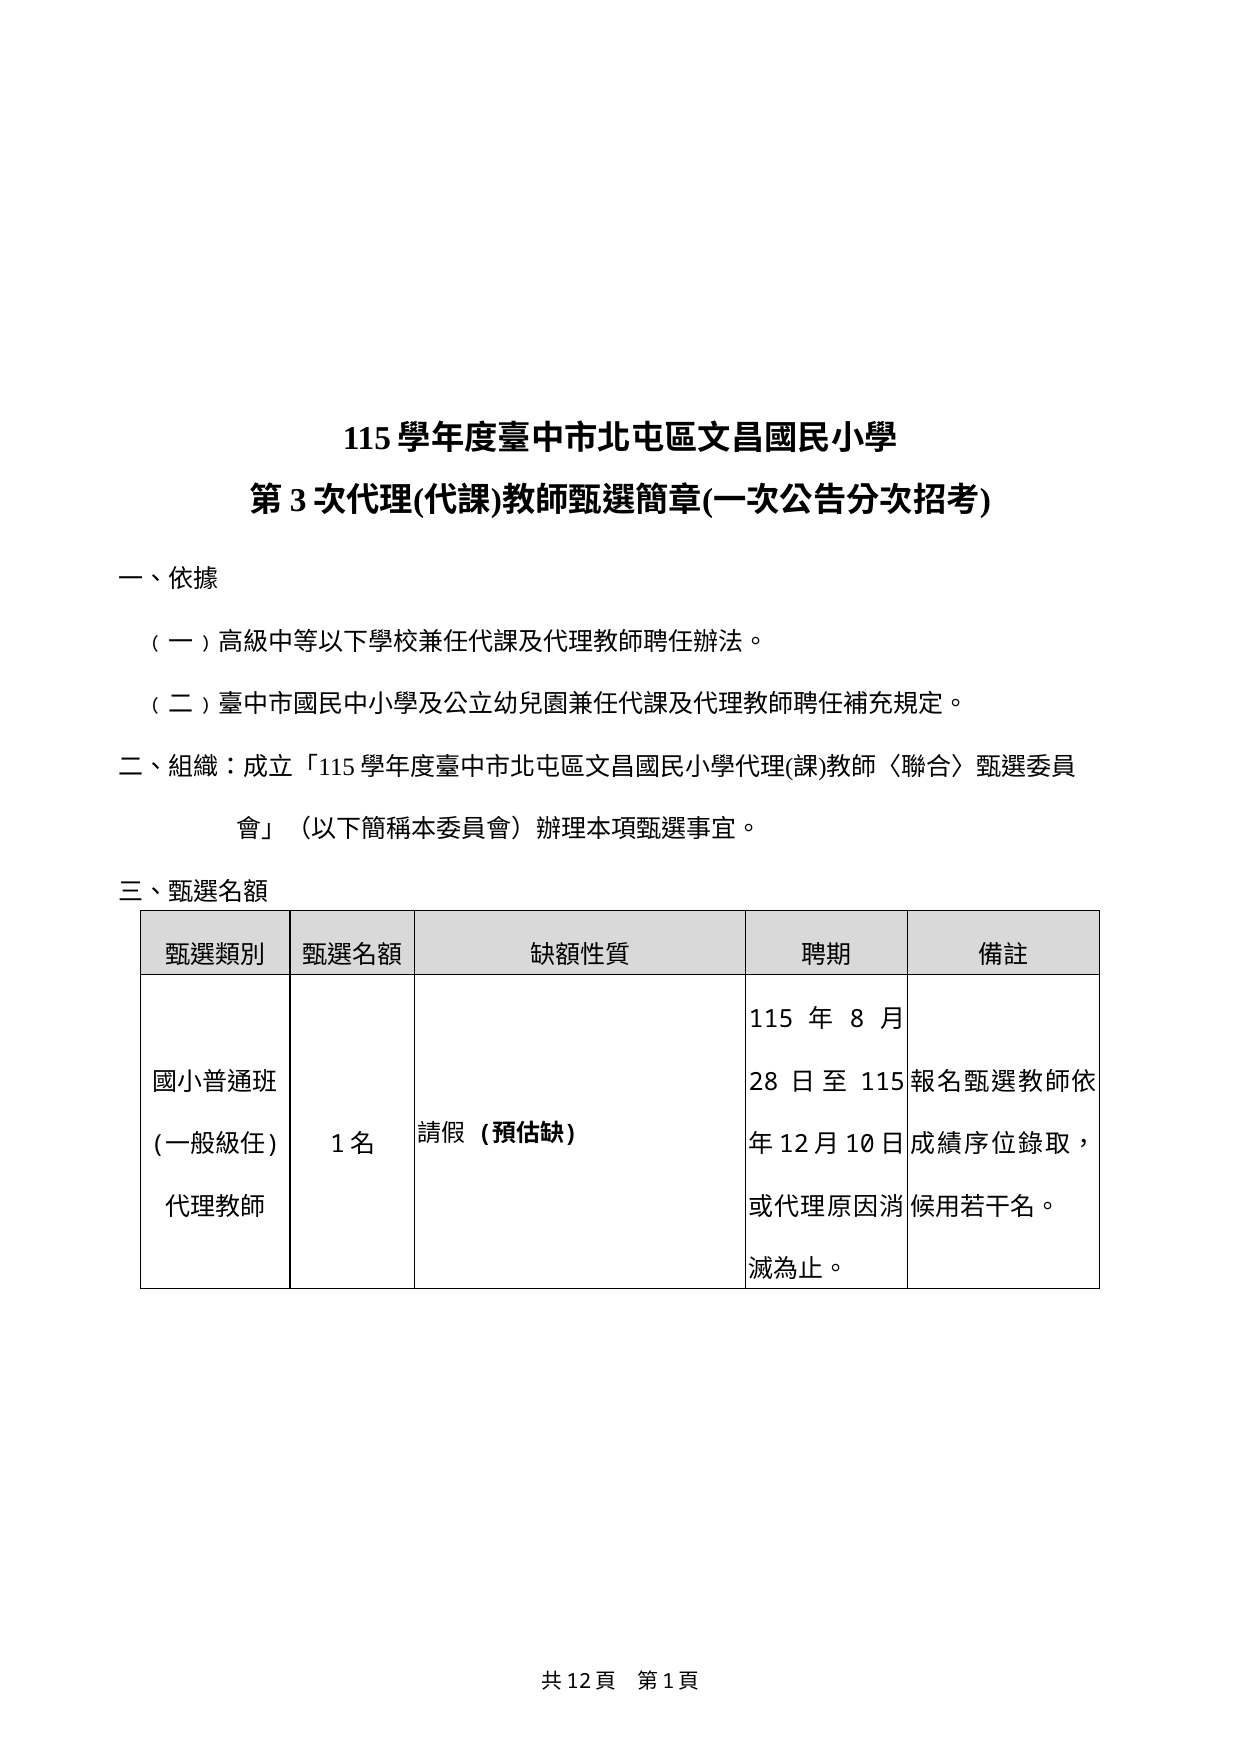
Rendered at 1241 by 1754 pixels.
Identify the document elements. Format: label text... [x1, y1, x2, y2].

text 一、依據 [118, 535, 1122, 598]
text ﹙一﹚高級中等以下學校兼任代課及代理教師聘任辦法。 [143, 598, 1122, 660]
table_cell 報名甄選教師依成績序位錄取，候用若干名。 [908, 975, 1099, 1287]
text 第3次代理(代課)教師甄選簡章(一次公告分次招考) [118, 456, 1122, 518]
table_cell 請假 (預估缺) [415, 975, 745, 1287]
table_cell 國小普通班 (一般級任) 代理教師 [141, 975, 289, 1287]
text 115學年度臺中市北屯區文昌國民小學 [118, 393, 1122, 456]
table_header 備註 [908, 911, 1099, 974]
table_header 聘期 [746, 911, 907, 974]
table_header 缺額性質 [415, 911, 745, 974]
text 二、組織：成立「115學年度臺中市北屯區文昌國民小學代理(課)教師〈聯合〉甄選委員會」（以下簡稱本委員會）辦理本項甄選事宜。 [118, 723, 1122, 848]
table_header 甄選名額 [291, 911, 414, 974]
text 三、甄選名額 [118, 848, 1122, 910]
text ﹙二﹚臺中市國民中小學及公立幼兒園兼任代課及代理教師聘任補充規定。 [143, 660, 1122, 723]
table_cell 1名 [291, 975, 414, 1287]
table_header 甄選類別 [141, 911, 289, 974]
table_cell 115年8月28日至115年12月10日或代理原因消滅為止。 [746, 975, 907, 1287]
